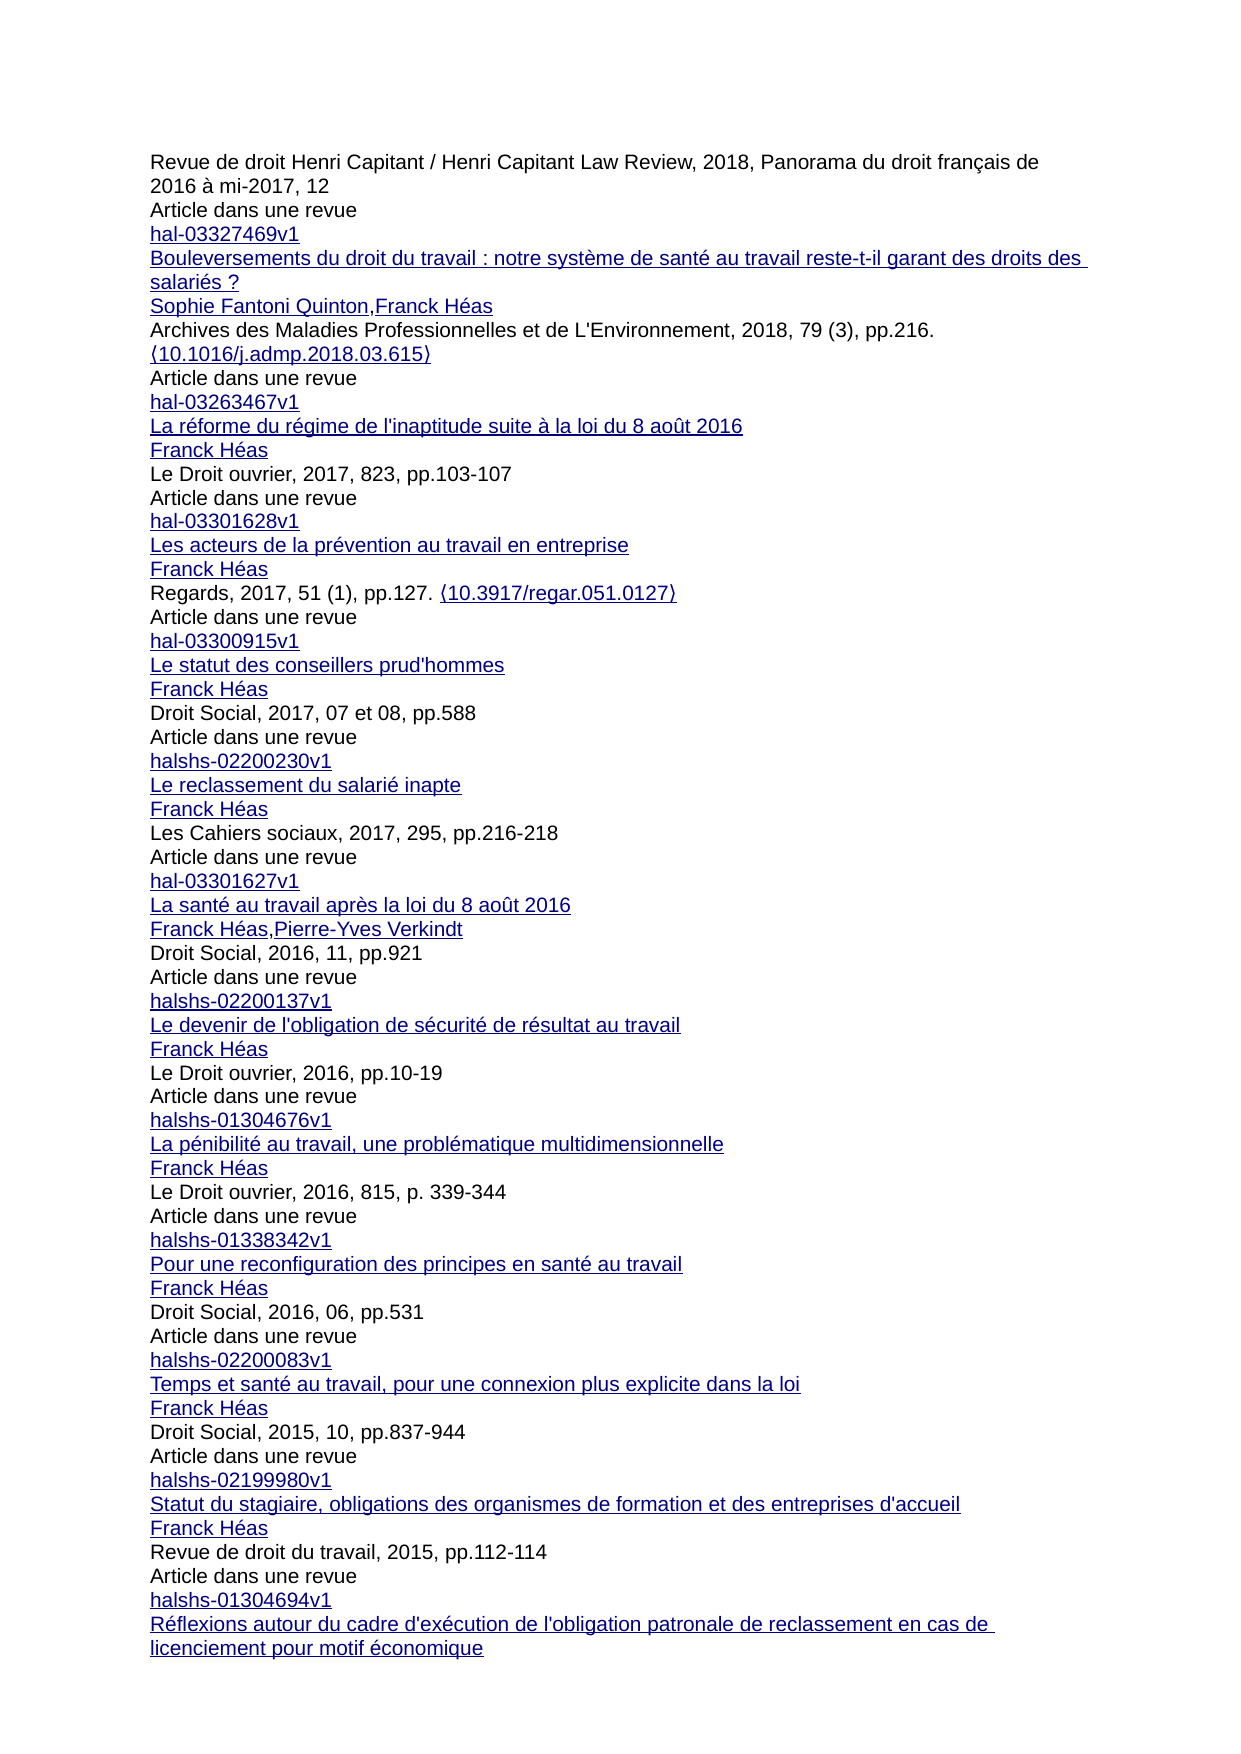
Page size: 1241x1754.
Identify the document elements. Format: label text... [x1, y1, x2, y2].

table_cell La pénibilité au travail, une problématique multidimensionnelle Franck Héas Le Droit ouvrier, 2016, 815, p. 339-344 Article dans une revue halshs-01338342v1 [150, 1132, 1090, 1252]
table_cell Pour une reconfiguration des principes en santé au travail Franck Héas Droit Social, 2016, 06, pp.531 Article dans une revue halshs-02200083v1 [150, 1252, 1090, 1372]
table_cell Temps et santé au travail, pour une connexion plus explicite dans la loi Franck Héas Droit Social, 2015, 10, pp.837-944 Article dans une revue halshs-02199980v1 [150, 1372, 1090, 1492]
table_cell La santé au travail après la loi du 8 août 2016 Franck Héas,Pierre-Yves Verkindt Droit Social, 2016, 11, pp.921 Article dans une revue halshs-02200137v1 [150, 893, 1090, 1012]
table_cell Le statut des conseillers prud'hommes Franck Héas Droit Social, 2017, 07 et 08, pp.588 Article dans une revue halshs-02200230v1 [150, 653, 1090, 773]
table_cell La réforme du régime de l'inaptitude suite à la loi du 8 août 2016 Franck Héas Le Droit ouvrier, 2017, 823, pp.103-107 Article dans une revue hal-03301628v1 [150, 414, 1090, 533]
table_cell Revue de droit Henri Capitant / Henri Capitant Law Review, 2018, Panorama du droit français de 2016 à mi-2017, 12 Article dans une revue hal-03327469v1 [150, 150, 1090, 246]
table_cell Le reclassement du salarié inapte Franck Héas Les Cahiers sociaux, 2017, 295, pp.216-218 Article dans une revue hal-03301627v1 [150, 773, 1090, 893]
table_cell Les acteurs de la prévention au travail en entreprise Franck Héas Regards, 2017, 51 (1), pp.127. ⟨10.3917/regar.051.0127⟩ Article dans une revue hal-03300915v1 [150, 533, 1090, 653]
table_cell Réflexions autour du cadre d'exécution de l'obligation patronale de reclassement en cas de licenciement pour motif économique [150, 1611, 1090, 1659]
table_cell Bouleversements du droit du travail : notre système de santé au travail reste-t-il garant des droits des salariés ? Sophie Fantoni Quinton,Franck Héas Archives des Maladies Professionnelles et de L'Environnement, 2018, 79 (3), pp.216. ⟨10.1016/j.admp.2018.03.615⟩ Article dans une revue hal-03263467v1 [150, 246, 1090, 413]
table_cell Le devenir de l'obligation de sécurité de résultat au travail Franck Héas Le Droit ouvrier, 2016, pp.10-19 Article dans une revue halshs-01304676v1 [150, 1013, 1090, 1132]
table_cell Statut du stagiaire, obligations des organismes de formation et des entreprises d'accueil Franck Héas Revue de droit du travail, 2015, pp.112-114 Article dans une revue halshs-01304694v1 [150, 1492, 1090, 1611]
